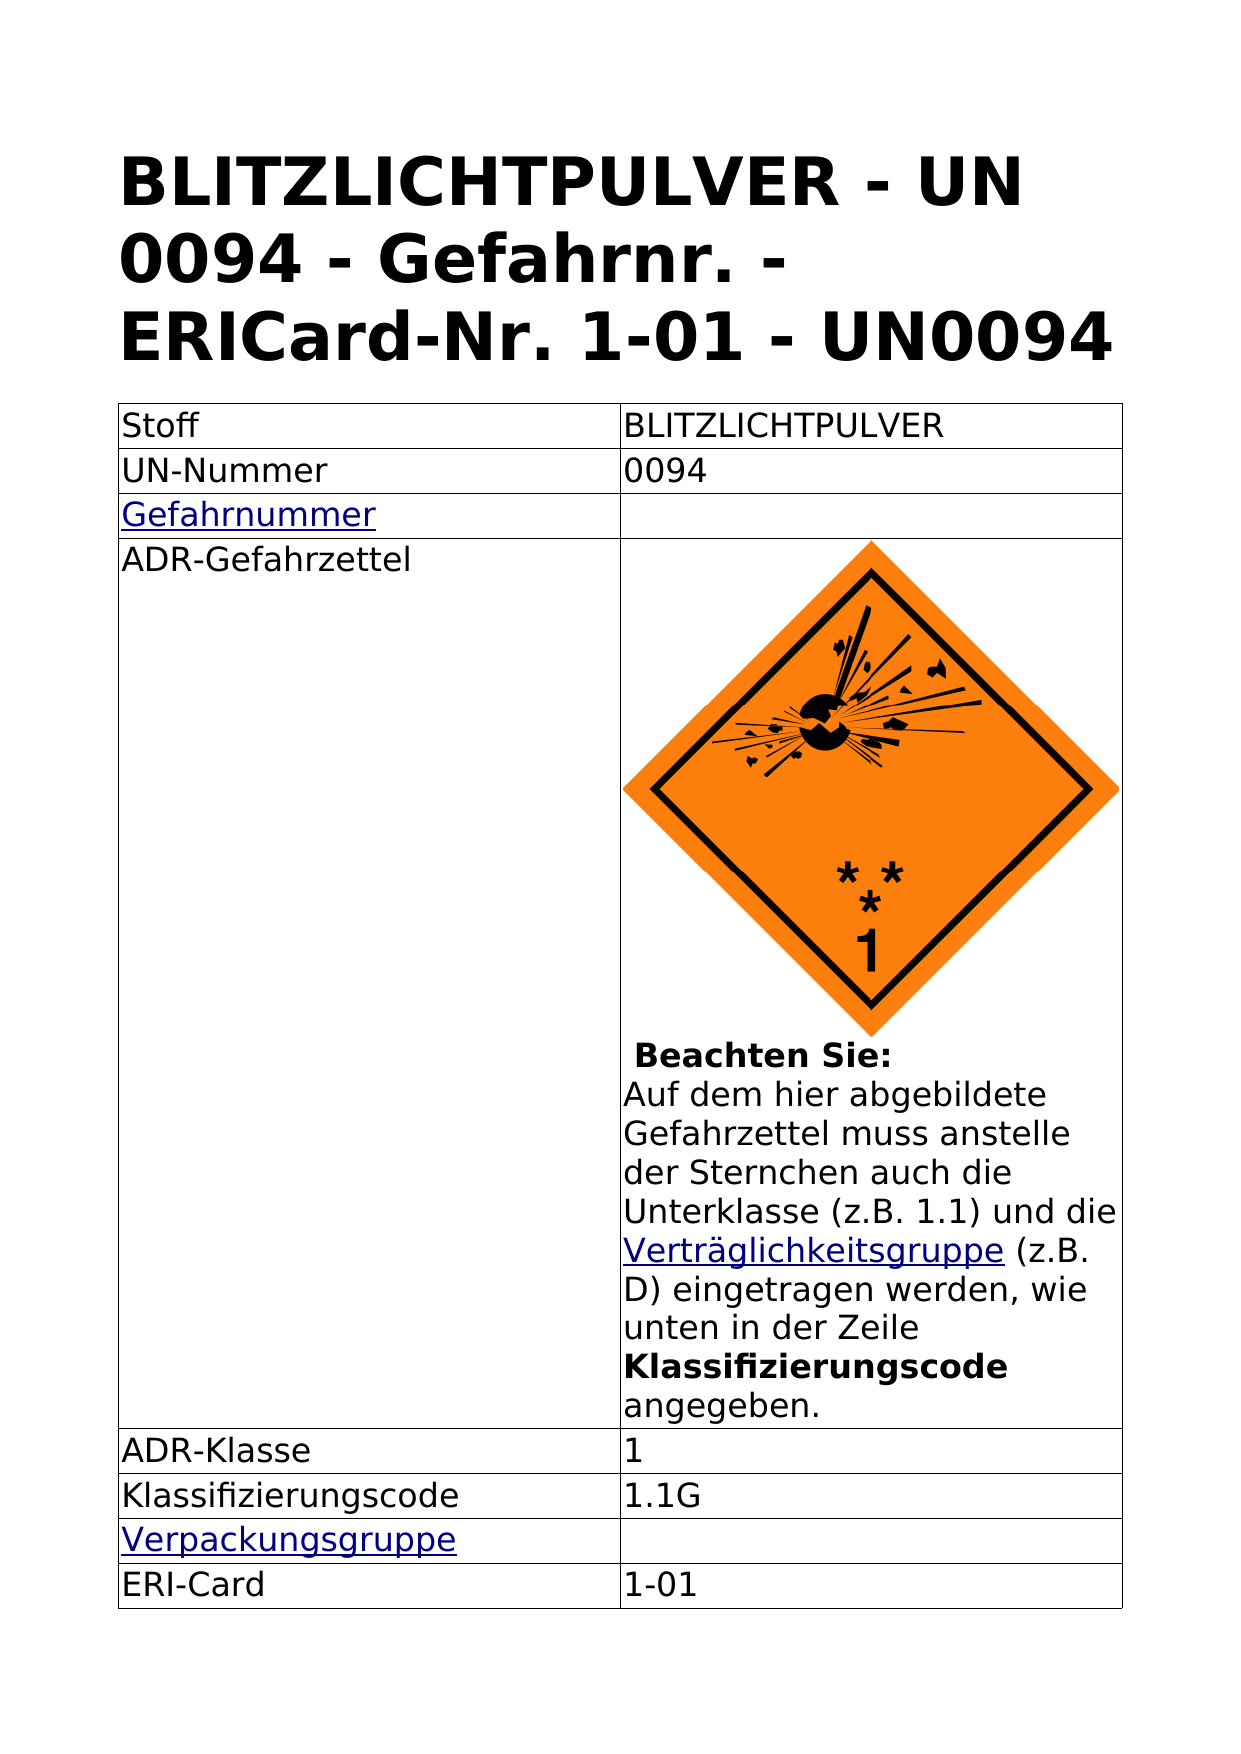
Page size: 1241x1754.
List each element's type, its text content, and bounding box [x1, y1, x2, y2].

table_cell UN-Nummer [119, 449, 620, 493]
subtitle BLITZLICHTPULVER - UN 0094 - Gefahrnr. - ERICard-Nr. 1-01 - UN0094 [118, 143, 1122, 376]
table_cell Beachten Sie: Auf dem hier abgebildete Gefahrzettel muss anstelle der Sternchen auch die Unterklasse (z.B. 1.1) und die Verträglichkeitsgruppe (z.B. D) eingetragen werden, wie unten in der Zeile Klassifizierungscode angegeben. [621, 539, 1122, 1428]
table_header Stoff [119, 404, 620, 448]
table_cell Verpackungsgruppe [119, 1519, 620, 1563]
table_cell Klassifizierungscode [119, 1474, 620, 1518]
table_cell ERI-Card [119, 1564, 620, 1607]
picture [622, 540, 1120, 1037]
table_cell ADR-Gefahrzettel [119, 539, 620, 1428]
table_cell 1 [621, 1429, 1122, 1473]
table_cell Gefahrnummer [119, 494, 620, 538]
table_cell 1.1G [621, 1474, 1122, 1518]
table_header BLITZLICHTPULVER [621, 404, 1122, 448]
table_cell ADR-Klasse [119, 1429, 620, 1473]
table_cell 0094 [621, 449, 1122, 493]
table_cell [621, 494, 1122, 538]
table_cell [621, 1519, 1122, 1563]
table_cell 1-01 [621, 1564, 1122, 1607]
